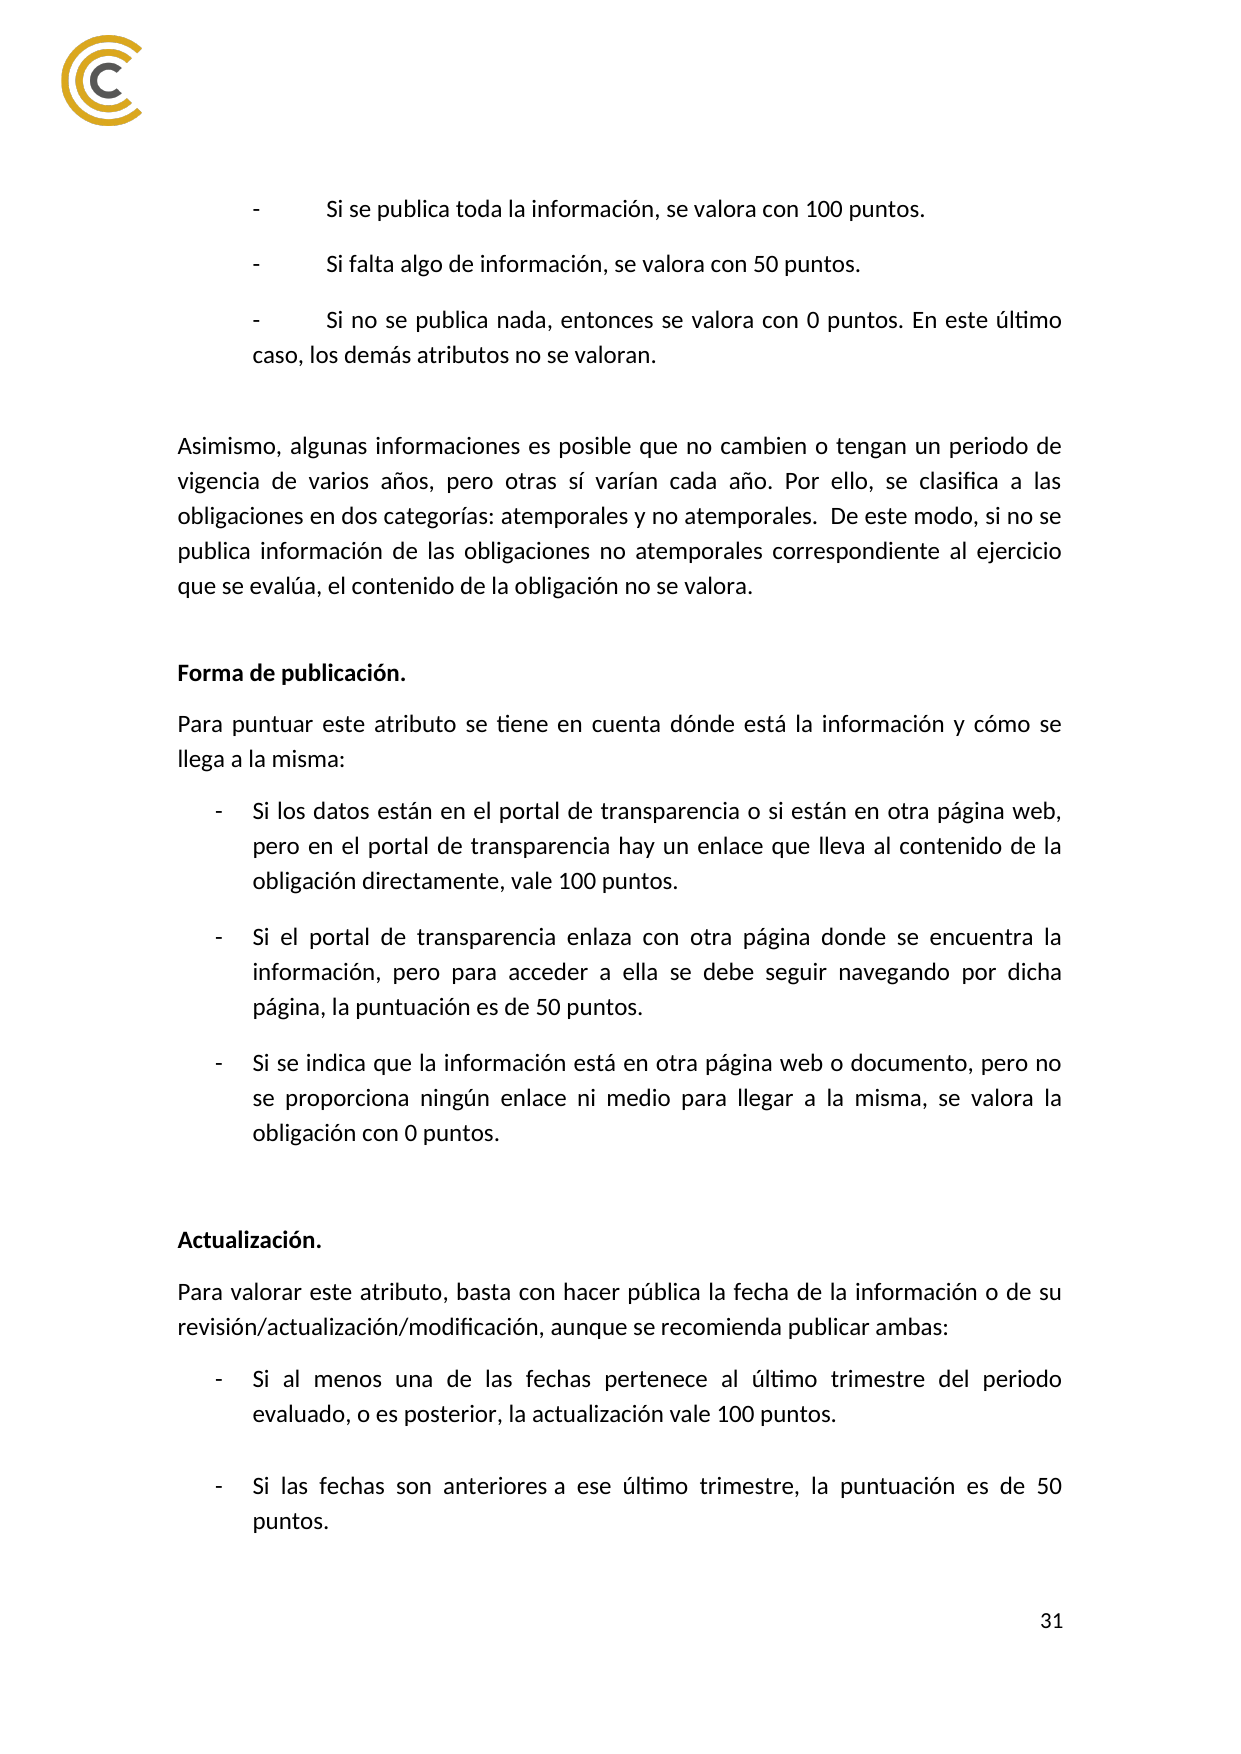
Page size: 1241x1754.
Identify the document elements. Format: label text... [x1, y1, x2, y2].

list Si los datos están en el portal de transparencia o si están en otra página web, pero en el portal de transparencia hay un enlace que lleva al contenido de la obligación directamente, vale 100 puntos. [215, 795, 1063, 896]
list Si el portal de transparencia enlaza con otra página donde se encuentra la información, pero para acceder a ella se debe seguir navegando por dicha página, la puntuación es de 50 puntos. [215, 921, 1063, 1022]
list Asimismo, algunas informaciones es posible que no cambien o tengan un periodo de vigencia de varios años, pero otras sí varían cada año. Por ello, se clasifica a las obligaciones en dos categorías: atemporales y no atemporales. De este modo, si no se publica información de las obligaciones no atemporales correspondiente al ejercicio que se evalúa, el contenido de la obligación no se valora. [177, 430, 1063, 601]
list Si falta algo de información, se valora con 50 puntos. [252, 249, 1063, 279]
list Si se publica toda la información, se valora con 100 puntos. [252, 193, 1063, 223]
text Para puntuar este atributo se tiene en cuenta dónde está la información y cómo se llega a la misma: [177, 709, 1063, 774]
text Para valorar este atributo, basta con hacer pública la fecha de la información o de su revisión/actualización/modificación, aunque se recomienda publicar ambas: [177, 1276, 1063, 1342]
list Si las fechas son anteriores a ese último trimestre, la puntuación es de 50 puntos. [215, 1470, 1063, 1536]
list Si se indica que la información está en otra página web o documento, pero no se proporciona ningún enlace ni medio para llegar a la misma, se valora la obligación con 0 puntos. [215, 1047, 1063, 1147]
list Si no se publica nada, entonces se valora con 0 puntos. En este último caso, los demás atributos no se valoran. [252, 304, 1063, 370]
text Actualización. [177, 1224, 1063, 1255]
text Forma de publicación. [177, 657, 1063, 687]
list Si al menos una de las fechas pertenece al último trimestre del periodo evaluado, o es posterior, la actualización vale 100 puntos. [215, 1363, 1063, 1428]
